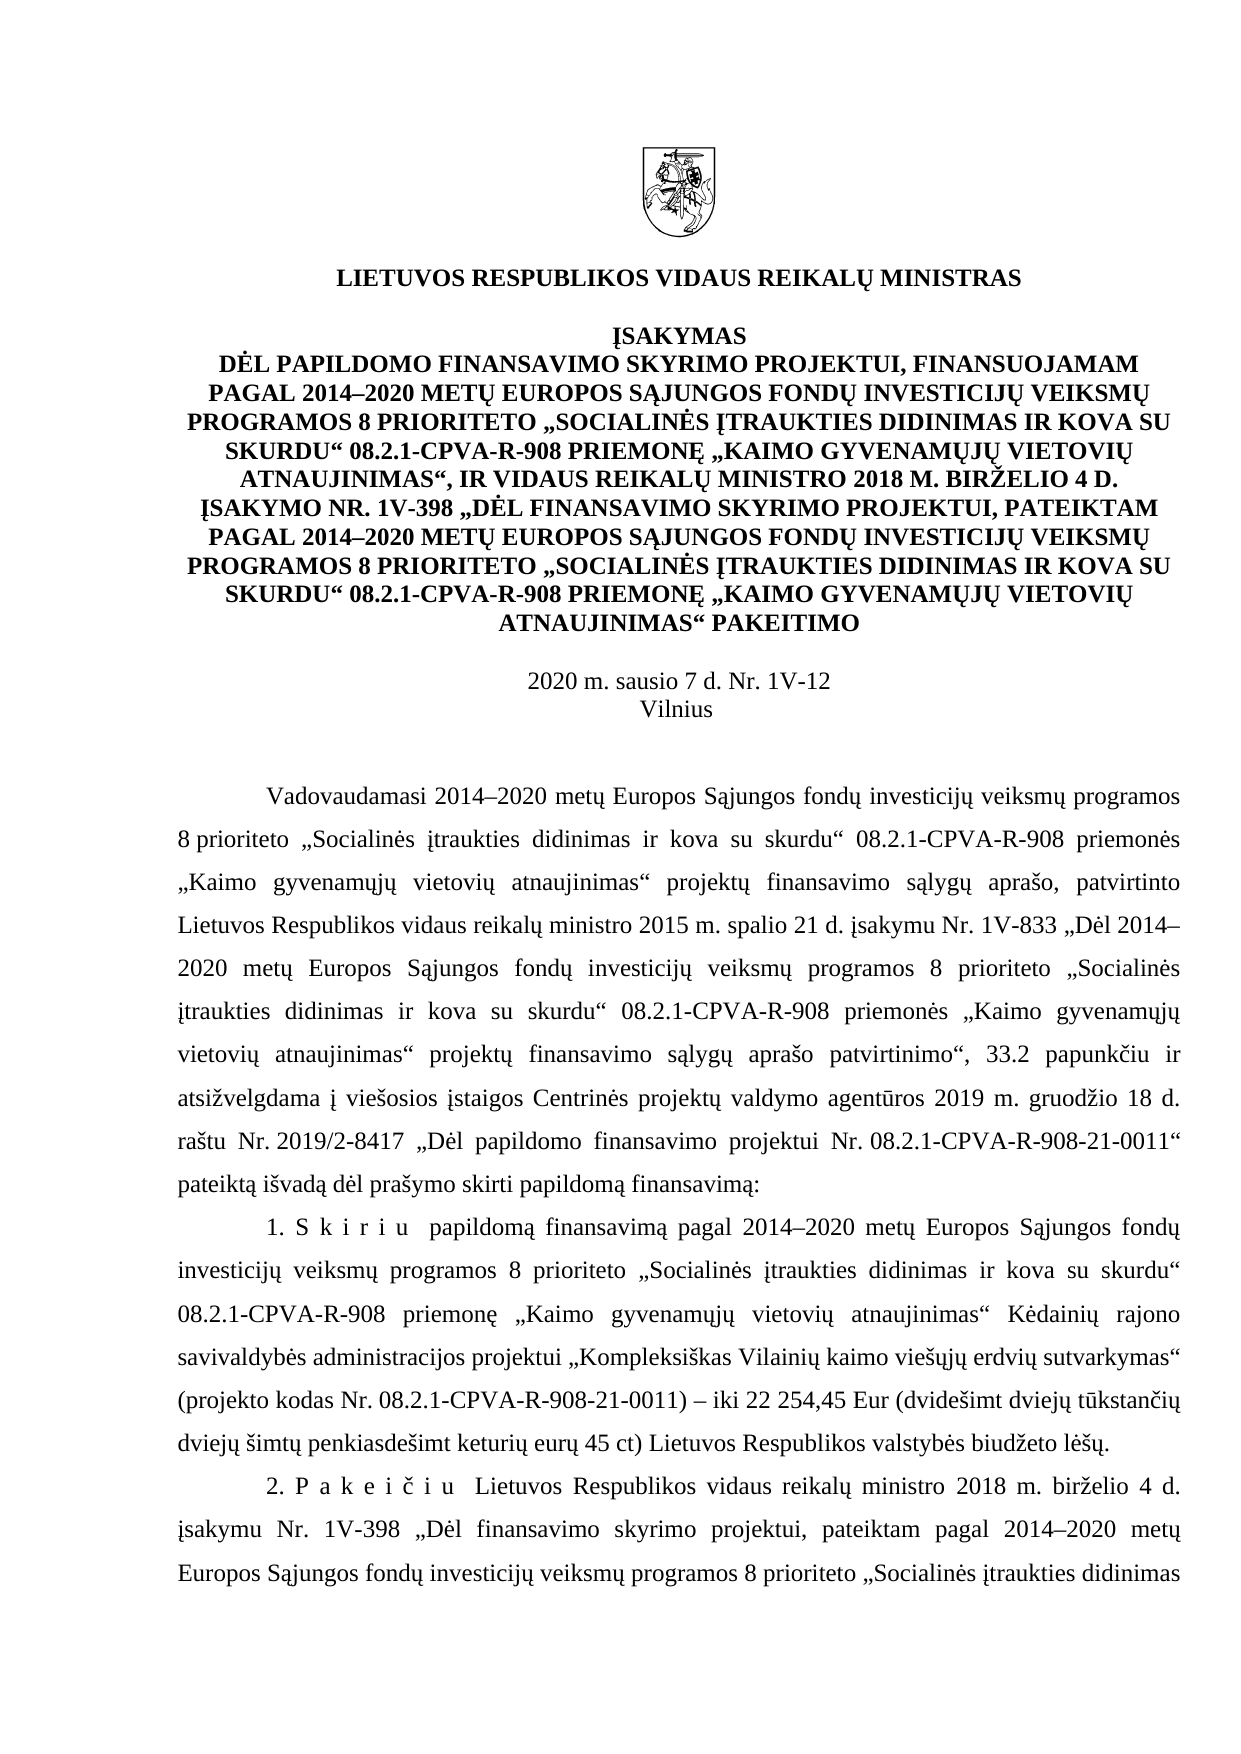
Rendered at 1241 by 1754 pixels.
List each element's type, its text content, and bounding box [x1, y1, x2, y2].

text ĮSAKYMAS [177, 321, 1181, 349]
text 2. Pakeičiu Lietuvos Respublikos vidaus reikalų ministro 2018 m. birželio 4 d. įsakymu Nr. 1V-398 „Dėl finansavimo skyrimo projektui, pateiktam pagal 2014–2020 metų Europos Sąjungos fondų investicijų veiksmų programos 8 prioriteto „Socialinės įtraukties didinimas [177, 1471, 1181, 1586]
text Vilnius [177, 694, 1181, 723]
text 2020 m. sausio 7 d. Nr. 1V-12 [177, 666, 1181, 694]
text LIETUVOS RESPUBLIKOS VIDAUS REIKALŲ MINISTRAS [177, 263, 1181, 292]
text Vadovaudamasi 2014–2020 metų Europos Sąjungos fondų investicijų veiksmų programos 8 prioriteto „Socialinės įtraukties didinimas ir kova su skurdu“ 08.2.1-CPVA-R-908 priemonės „Kaimo gyvenamųjų vietovių atnaujinimas“ projektų finansavimo sąlygų aprašo, patvirtinto Lietuvos Respublikos vidaus reikalų ministro 2015 m. spalio 21 d. įsakymu Nr. 1V-833 „Dėl 2014–2020 metų Europos Sąjungos fondų investicijų veiksmų programos 8 prioriteto „Socialinės įtraukties didinimas ir kova su skurdu“ 08.2.1-CPVA-R-908 priemonės „Kaimo gyvenamųjų vietovių atnaujinimas“ projektų finansavimo sąlygų aprašo patvirtinimo“, 33.2 papunkčiu ir atsižvelgdama į viešosios įstaigos Centrinės projektų valdymo agentūros 2019 m. gruodžio 18 d. raštu Nr. 2019/2-8417 „Dėl papildomo finansavimo projektui Nr. 08.2.1-CPVA-R-908-21-0011“ pateiktą išvadą dėl prašymo skirti papildomą finansavimą: [177, 781, 1181, 1198]
text 1. Skiriu papildomą finansavimą pagal 2014–2020 metų Europos Sąjungos fondų investicijų veiksmų programos 8 prioriteto „Socialinės įtraukties didinimas ir kova su skurdu“ 08.2.1-CPVA-R-908 priemonę „Kaimo gyvenamųjų vietovių atnaujinimas“ Kėdainių rajono savivaldybės administracijos projektui „Kompleksiškas Vilainių kaimo viešųjų erdvių sutvarkymas“ (projekto kodas Nr. 08.2.1-CPVA-R-908-21-0011) – iki 22 254,45 Eur (dvidešimt dviejų tūkstančių dviejų šimtų penkiasdešimt keturių eurų 45 ct) Lietuvos Respublikos valstybės biudžeto lėšų. [177, 1212, 1181, 1457]
text DĖL PAPILDOMO FINANSAVIMO SKYRIMO PROJEKTUI, FINANSUOJAMAM PAGAL 2014–2020 METŲ EUROPOS SĄJUNGOS FONDŲ INVESTICIJŲ VEIKSMŲ PROGRAMOS 8 PRIORITETO „SOCIALINĖS ĮTRAUKTIES DIDINIMAS IR KOVA SU SKURDU“ 08.2.1-CPVA-R-908 PRIEMONĘ „KAIMO GYVENAMŲJŲ VIETOVIŲ ATNAUJINIMAS“, IR VIDAUS REIKALŲ MINISTRO 2018 M. BIRŽELIO 4 D. ĮSAKYMO NR. 1V-398 „DĖL FINANSAVIMO SKYRIMO PROJEKTUI, PATEIKTAM PAGAL 2014–2020 METŲ EUROPOS SĄJUNGOS FONDŲ INVESTICIJŲ VEIKSMŲ PROGRAMOS 8 PRIORITETO „SOCIALINĖS ĮTRAUKTIES DIDINIMAS IR KOVA SU SKURDU“ 08.2.1-CPVA-R-908 PRIEMONĘ „KAIMO GYVENAMŲJŲ VIETOVIŲ ATNAUJINIMAS“ PAKEITIMO [177, 349, 1181, 637]
